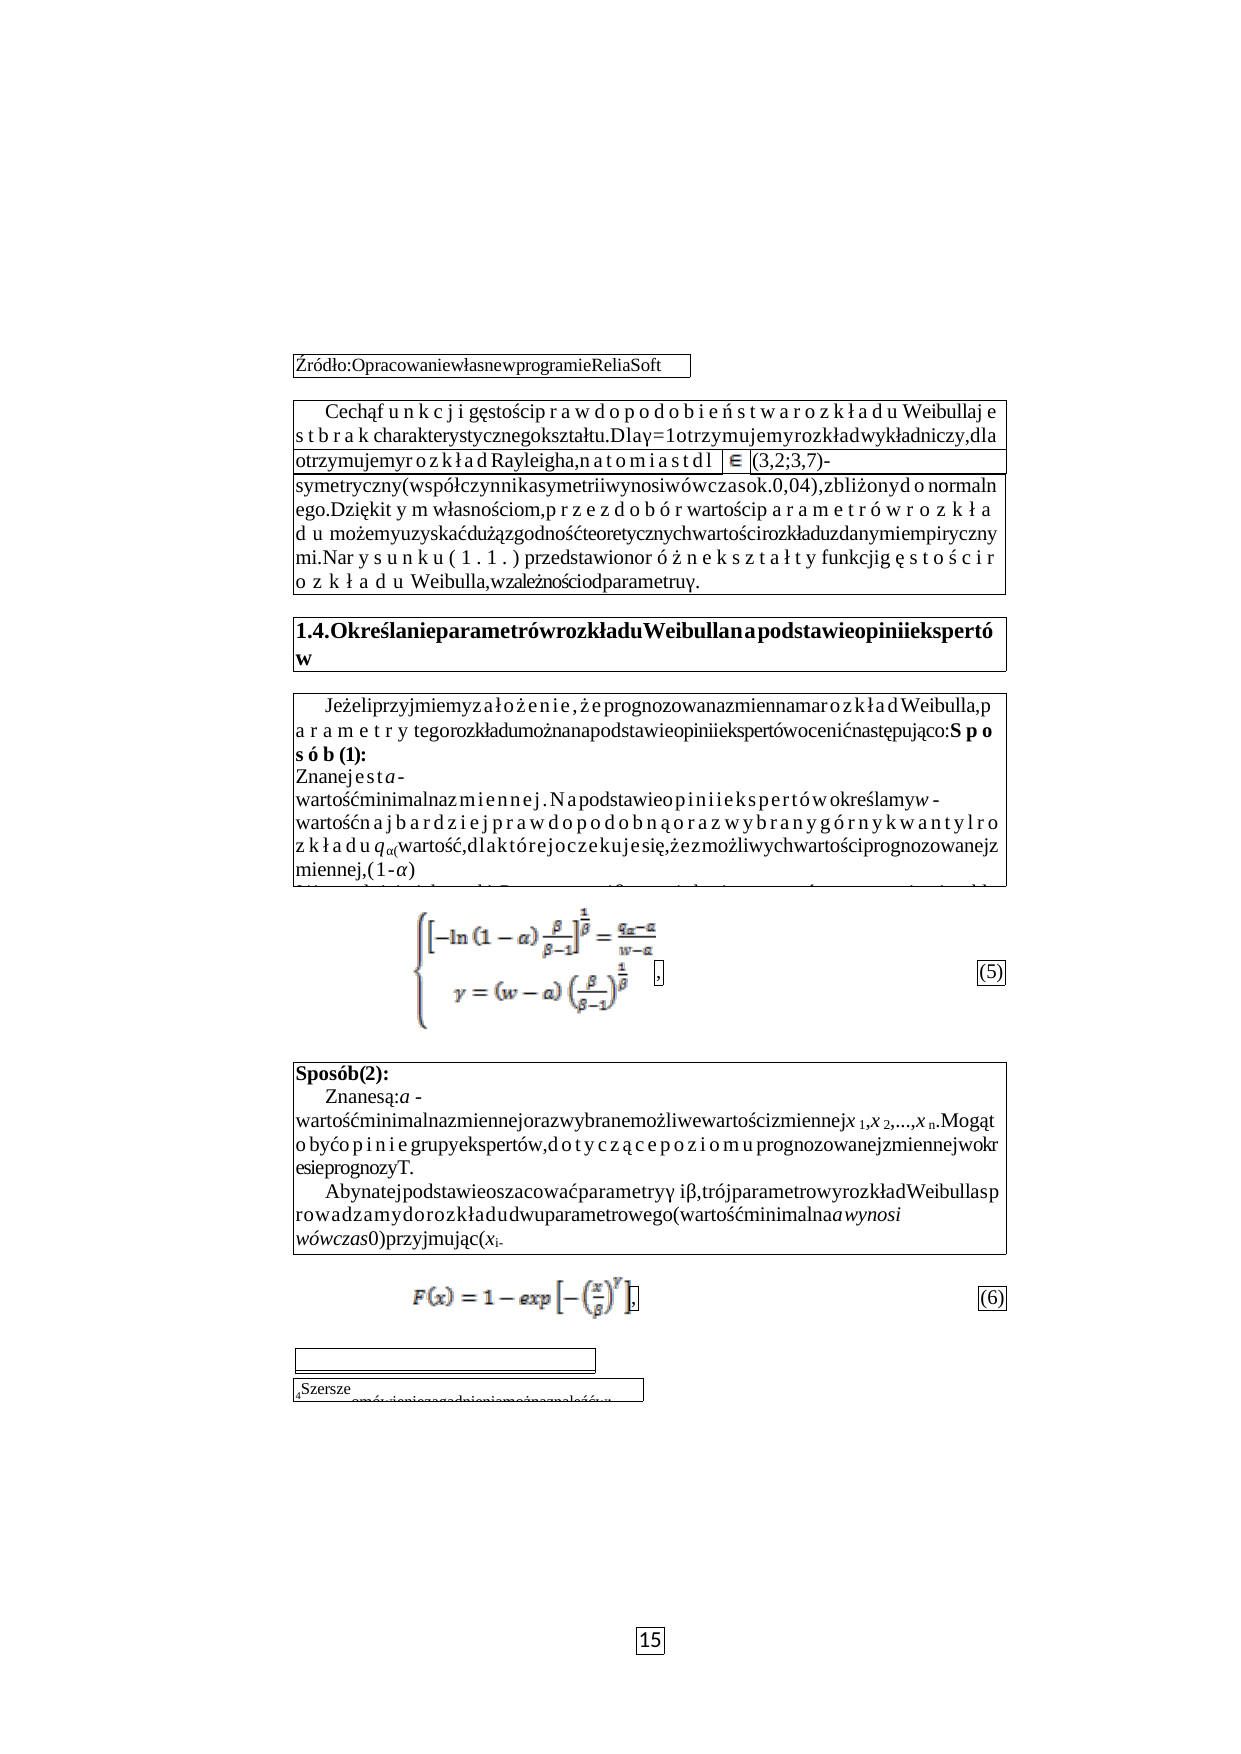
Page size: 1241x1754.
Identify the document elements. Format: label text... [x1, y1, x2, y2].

picture [729, 450, 742, 473]
text otrzymujemyrozkładRayleigha,natomiastdlaγ [295, 450, 722, 473]
text , [656, 961, 663, 983]
text Sposób(2): [295, 1063, 1006, 1085]
picture [413, 1276, 631, 1319]
text Jeżeliprzyjmiemyzałożenie,żeprognozowanazmiennamarozkładWeibulla,parametrytegorozkładumożnanapodstawieopiniiekspertówocenićnastępująco:Sposób(1): [295, 694, 1003, 766]
text Abynatejpodstawieoszacowaćparametryγiβ,trójparametrowyrozkładWeibullasprowadzamydorozkładudwuparametrowego(wartośćminimalnaawynosi wówczas0)przyjmując(xi-a)jakonowewartościx'i.Funkcjadystrybuantyteoretycznejprzyjmujewówczaspostać: [295, 1180, 1004, 1253]
text Źródło:OpracowaniewłasnewprogramieReliaSoft [295, 355, 690, 376]
text , [631, 1287, 638, 1309]
text 15 [638, 1628, 663, 1652]
text symetryczny(współczynnikasymetriiwynosiwówczasok.0,04),zbliżonydonormalnego.Dziękitymwłasnościom,przezdobórwartościparametrówrozkładumożemyuzyskaćdużązgodnośćteoretycznychwartościrozkładuzdanymiempirycznymi.Narysunku(1.1.)przedstawionoróżnekształtyfunkcjigęstościrozkładuWeibulla,wzależnościodparametruγ. [295, 474, 1004, 593]
text (6) [980, 1287, 1006, 1309]
text 1.4.OkreślanieparametrówrozkładuWeibullanapodstawieopiniiekspertów [295, 618, 1004, 670]
text CechąfunkcjigęstościprawdopodobieństwarozkładuWeibullajestbrakcharakterystycznegokształtu.Dlaγ=1otrzymujemyrozkładwykładniczy,dlaγ=2 [295, 401, 1004, 449]
text (5) [979, 961, 1005, 983]
text Znanesą:a-wartośćminimalnazmiennejorazwybranemożliwewartościzmiennejx1,x2,...,xn.Mogątobyćopiniegrupyekspertów,dotyczącepoziomuprognozowanejzmiennejwokresieprognozyT. [295, 1085, 1004, 1179]
text (3,2;3,7)-rozkład"prawie" [752, 450, 1006, 473]
text Znanejesta-wartośćminimalnazmiennej.Napodstawieopiniiekspertówokreślamyw-wartośćnajbardziejprawdopodobnąorazwybranygórnykwantylrozkładuqα(wartość,dlaktórejoczekujesię,żezmożliwychwartościprognozowanejzmiennej,(1-α)%jestodniejwiększych).Parametryγiβznajdziemywówczas,rozwiązującukładrównań4: [295, 766, 1004, 886]
text 4Szerszeomówieniezagadnieniamożnaznaleźćw: [295, 1379, 643, 1401]
picture [413, 908, 656, 1037]
